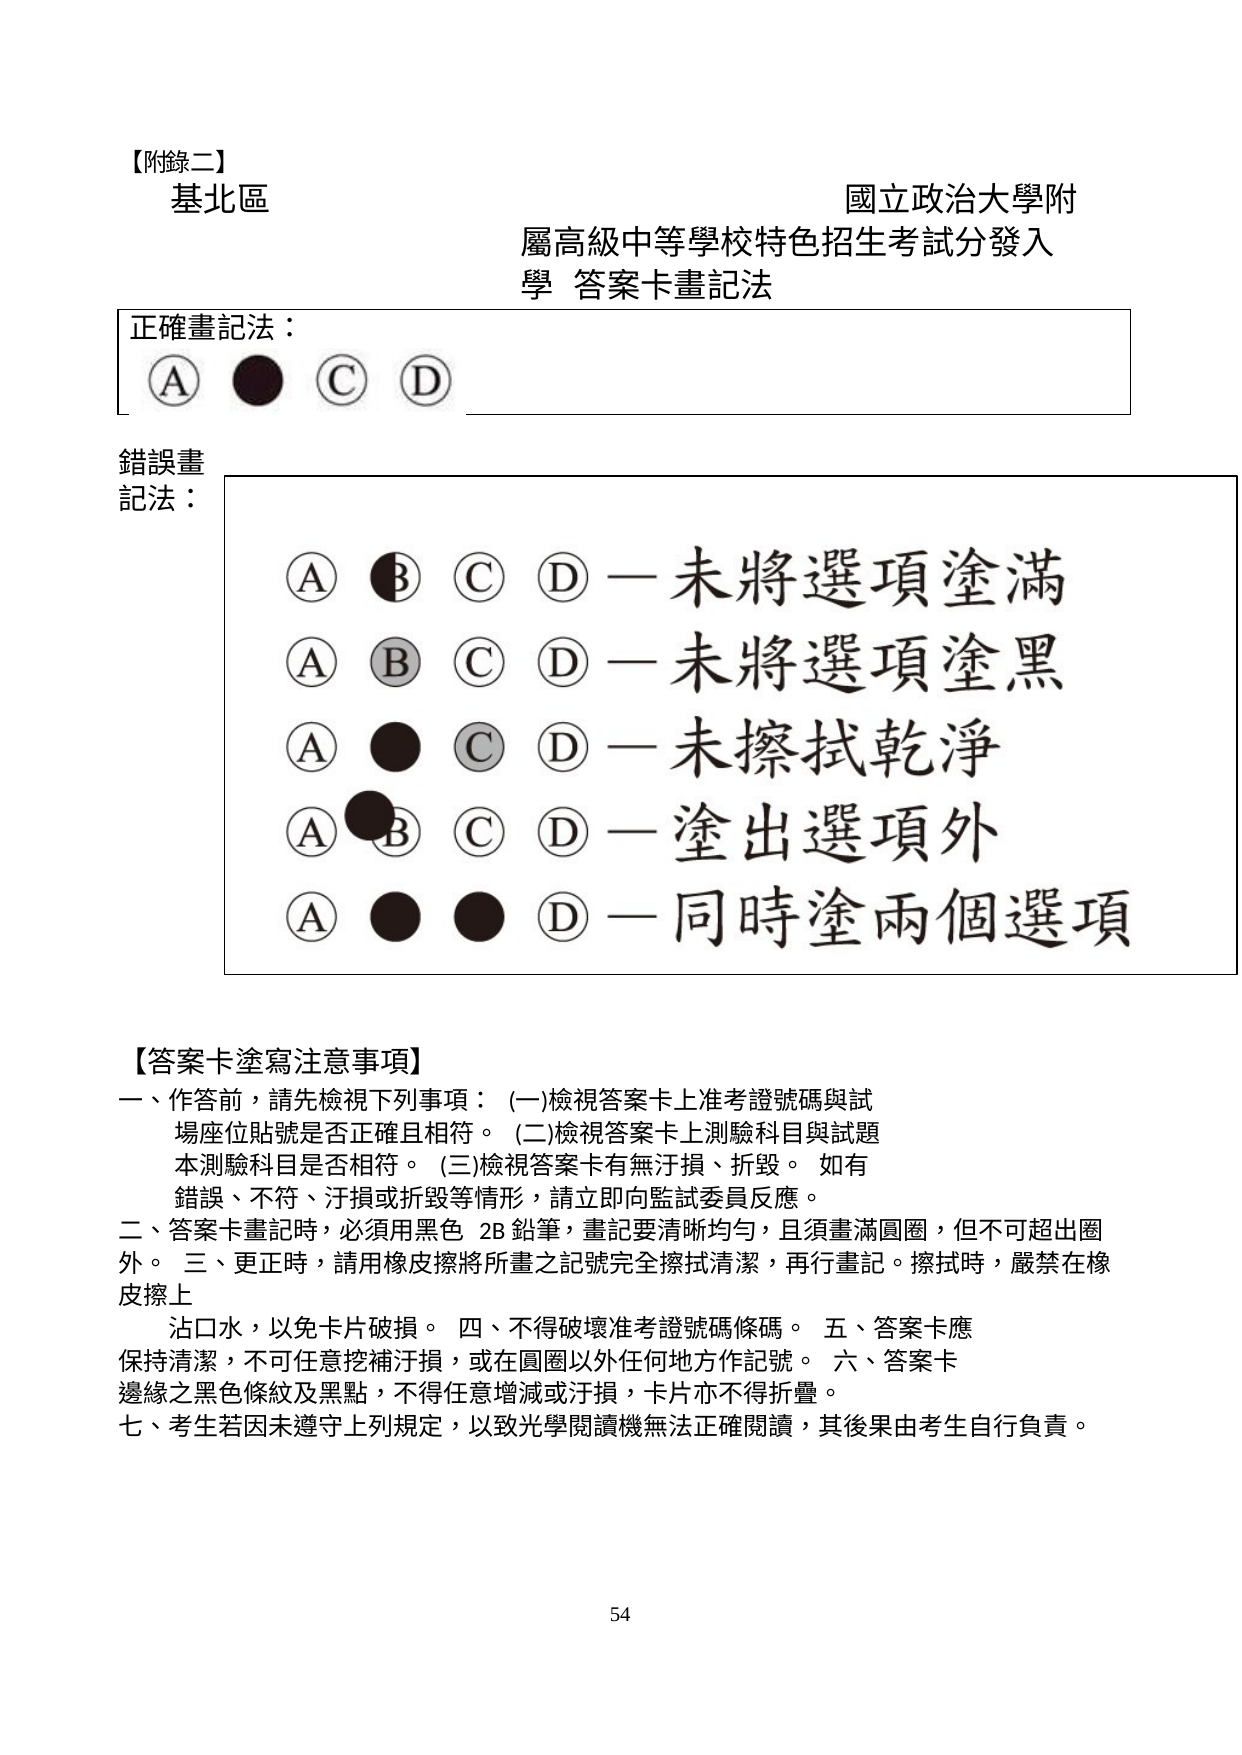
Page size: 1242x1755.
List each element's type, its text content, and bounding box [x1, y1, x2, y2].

text 錯誤畫記法： [118, 444, 1137, 515]
text 一、作答前，請先檢視下列事項： (一)檢視答案卡上准考證號碼與試場座位貼號是否正確且相符。 (二)檢視答案卡上測驗科目與試題本測驗科目是否相符。 (三)檢視答案卡有無汙損、折毀。 如有錯誤、不符、汙損或折毀等情形，請立即向監試委員反應。 [118, 1084, 884, 1214]
text 【附錄二】 [118, 139, 1137, 176]
text 沾口水，以免卡片破損。 四、不得破壞准考證號碼條碼。 五、答案卡應保持清潔，不可任意挖補汙損，或在圓圈以外任何地方作記號。 六、答案卡邊緣之黑色條紋及黑點，不得任意增減或汙損，卡片亦不得折疊。 [118, 1311, 977, 1409]
text 【答案卡塗寫注意事項】 [118, 1042, 1137, 1081]
text 基北區國立政治大學附屬高級中等學校特色招生考試分發入學 答案卡畫記法 [170, 176, 1081, 306]
text 七、考生若因未遵守上列規定，以致光學閱讀機無法正確閱讀，其後果由考生自行負責。 [118, 1409, 1137, 1440]
text 二、答案卡畫記時，必須用黑色 2B 鉛筆，畫記要清晰均勻，且須畫滿圓圈，但不可超出圈外。 三、更正時，請用橡皮擦將所畫之記號完全擦拭清潔，再行畫記。擦拭時，嚴禁在橡皮擦上 [118, 1214, 1131, 1311]
text 正確畫記法： [129, 306, 1137, 344]
